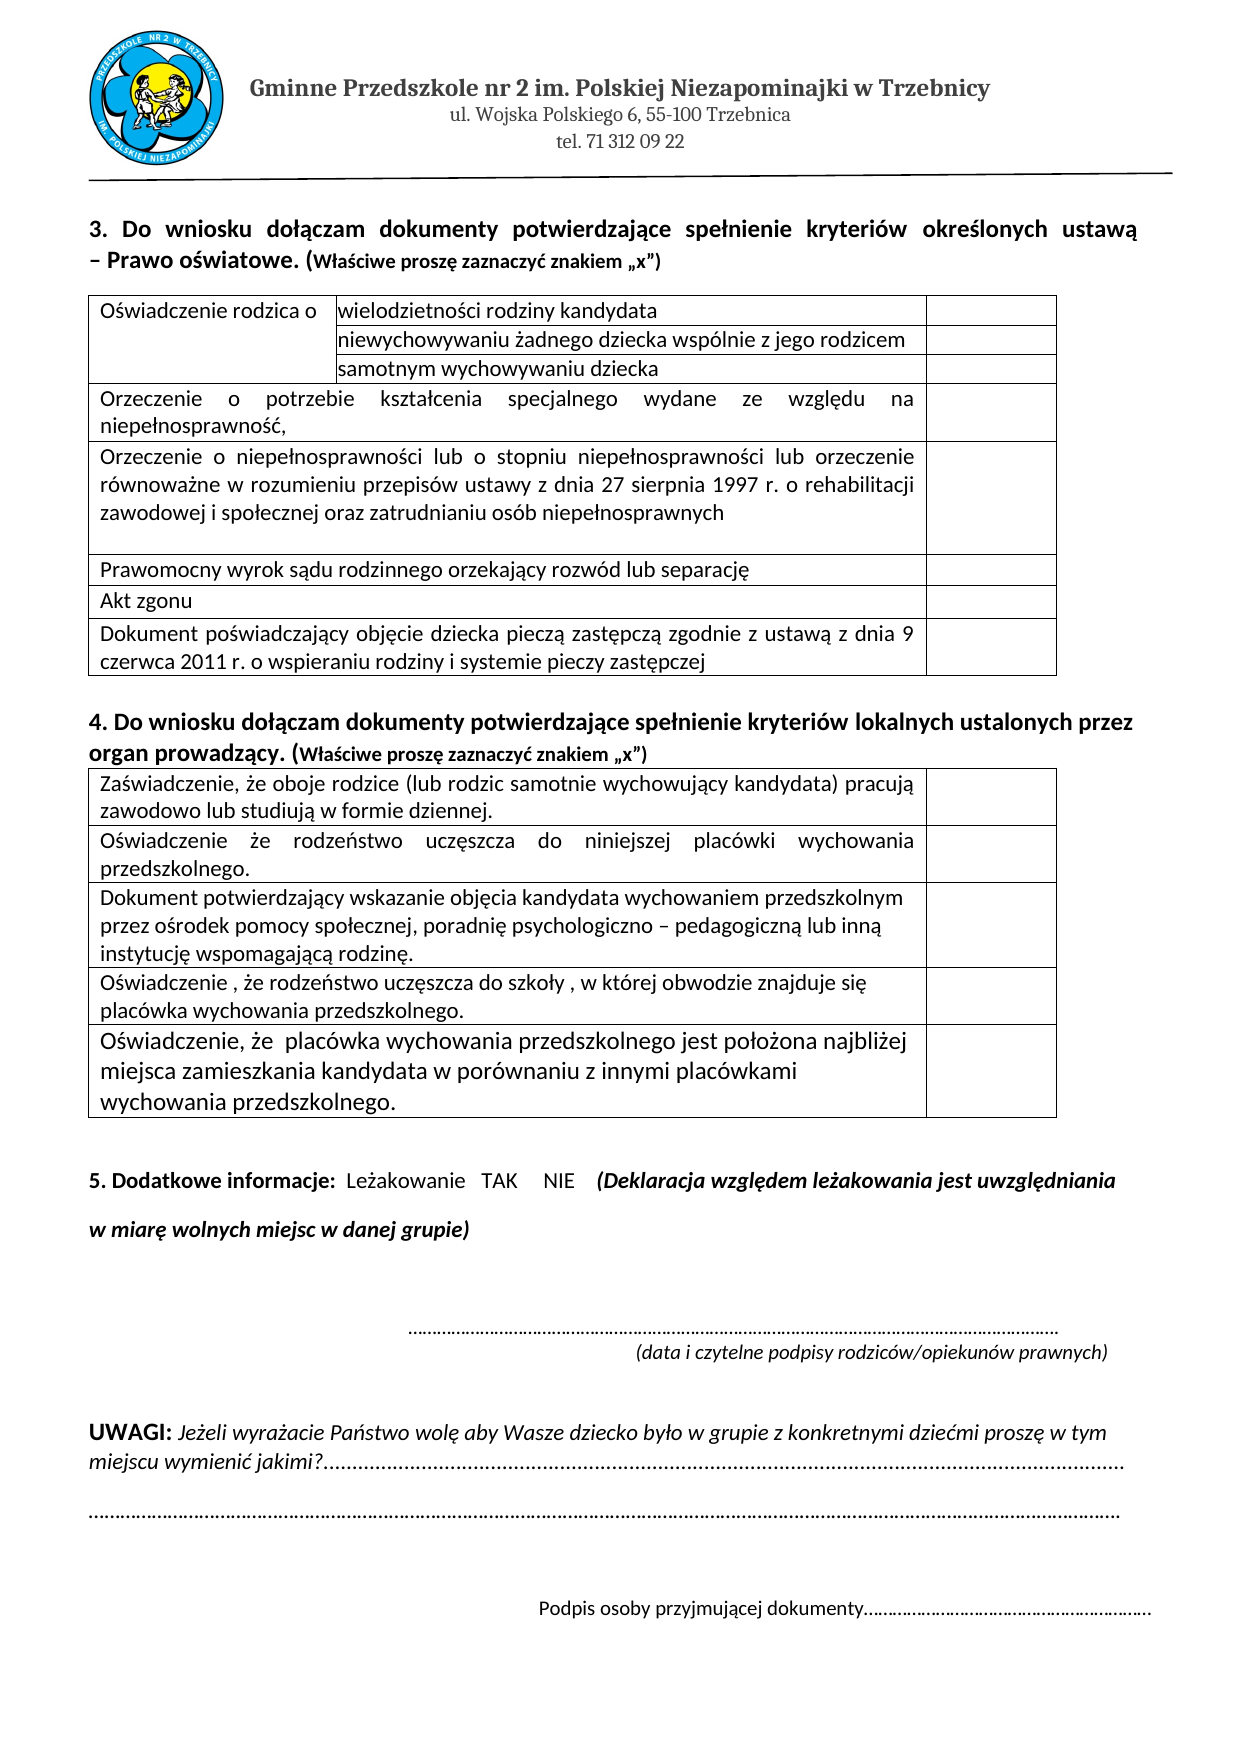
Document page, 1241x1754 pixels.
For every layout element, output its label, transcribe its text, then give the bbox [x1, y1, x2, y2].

table_cell [927, 883, 1056, 967]
list ………………………………………………………………………………………………………………………. [164, 1314, 1152, 1339]
table_header wielodzietności rodziny kandydata [337, 296, 926, 324]
list (data i czytelne podpisy rodziców/opiekunów prawnych) [164, 1339, 1152, 1365]
text ……………………………………………………………………………………………………………………………………………………………………………. [89, 1496, 1152, 1524]
table_cell Dokument potwierdzający wskazanie objęcia kandydata wychowaniem przedszkolnym przez ośrodek pomocy społecznej, poradnię psychologiczno – pedagogiczną lub inną instytucję wspomagającą rodzinę. [89, 883, 926, 967]
table_header [927, 296, 1056, 324]
table_cell [927, 326, 1056, 353]
table_cell Oświadczenie , że rodzeństwo uczęszcza do szkoły , w której obwodzie znajduje się placówka wychowania przedszkolnego. [89, 968, 926, 1024]
table_cell [927, 586, 1056, 618]
table_cell [927, 968, 1056, 1024]
table_cell samotnym wychowywaniu dziecka [337, 355, 926, 383]
text 4. Do wniosku dołączam dokumenty potwierdzające spełnienie kryteriów lokalnych ustalonych przez organ prowadzący. (Właściwe proszę zaznaczyć znakiem „x”) [89, 707, 1152, 768]
table_cell niewychowywaniu żadnego dziecka wspólnie z jego rodzicem [337, 326, 926, 353]
table_cell Oświadczenie, że placówka wychowania przedszkolnego jest położona najbliżej miejsca zamieszkania kandydata w porównaniu z innymi placówkami wychowania przedszkolnego. [89, 1025, 926, 1117]
table_cell [927, 442, 1056, 554]
text w miarę wolnych miejsc w danej grupie) [89, 1215, 1152, 1243]
table_cell Prawomocny wyrok sądu rodzinnego orzekający rozwód lub separację [89, 555, 926, 585]
table_cell [927, 826, 1056, 882]
table_cell Orzeczenie o niepełnosprawności lub o stopniu niepełnosprawności lub orzeczenie równoważne w rozumieniu przepisów ustawy z dnia 27 sierpnia 1997 r. o rehabilitacji zawodowej i społecznej oraz zatrudnianiu osób niepełnosprawnych [89, 442, 926, 554]
table_cell [927, 355, 1056, 383]
table_cell Dokument poświadczający objęcie dziecka pieczą zastępczą zgodnie z ustawą z dnia 9 czerwca 2011 r. o wspieraniu rodziny i systemie pieczy zastępczej [89, 619, 926, 675]
table_cell Oświadczenie że rodzeństwo uczęszcza do niniejszej placówki wychowania przedszkolnego. [89, 826, 926, 882]
text UWAGI: Jeżeli wyrażacie Państwo wolę aby Wasze dziecko było w grupie z konkretnymi dziećmi proszę w tym miejscu wymienić jakimi?........................................................................................................................................... [89, 1416, 1152, 1475]
text 5. Dodatkowe informacje: Leżakowanie TAK NIE (Deklaracja względem leżakowania jest uwzględniania [89, 1166, 1152, 1194]
table_header [927, 769, 1056, 825]
table_cell [927, 619, 1056, 675]
table_cell [927, 1025, 1056, 1117]
table_cell Akt zgonu [89, 586, 926, 618]
table_header Oświadczenie rodzica o [89, 296, 336, 383]
text 3. Do wniosku dołączam dokumenty potwierdzające spełnienie kryteriów określonych ustawą – Prawo oświatowe. (Właściwe proszę zaznaczyć znakiem „x”) [89, 213, 1152, 274]
table_cell [927, 384, 1056, 441]
text Podpis osoby przyjmującej dokumenty…………………………………………………… [89, 1595, 1152, 1621]
table_cell Orzeczenie o potrzebie kształcenia specjalnego wydane ze względu na niepełnosprawność, [89, 384, 926, 441]
table_cell [927, 555, 1056, 585]
table_header Zaświadczenie, że oboje rodzice (lub rodzic samotnie wychowujący kandydata) pracują zawodowo lub studiują w formie dziennej. [89, 769, 926, 825]
